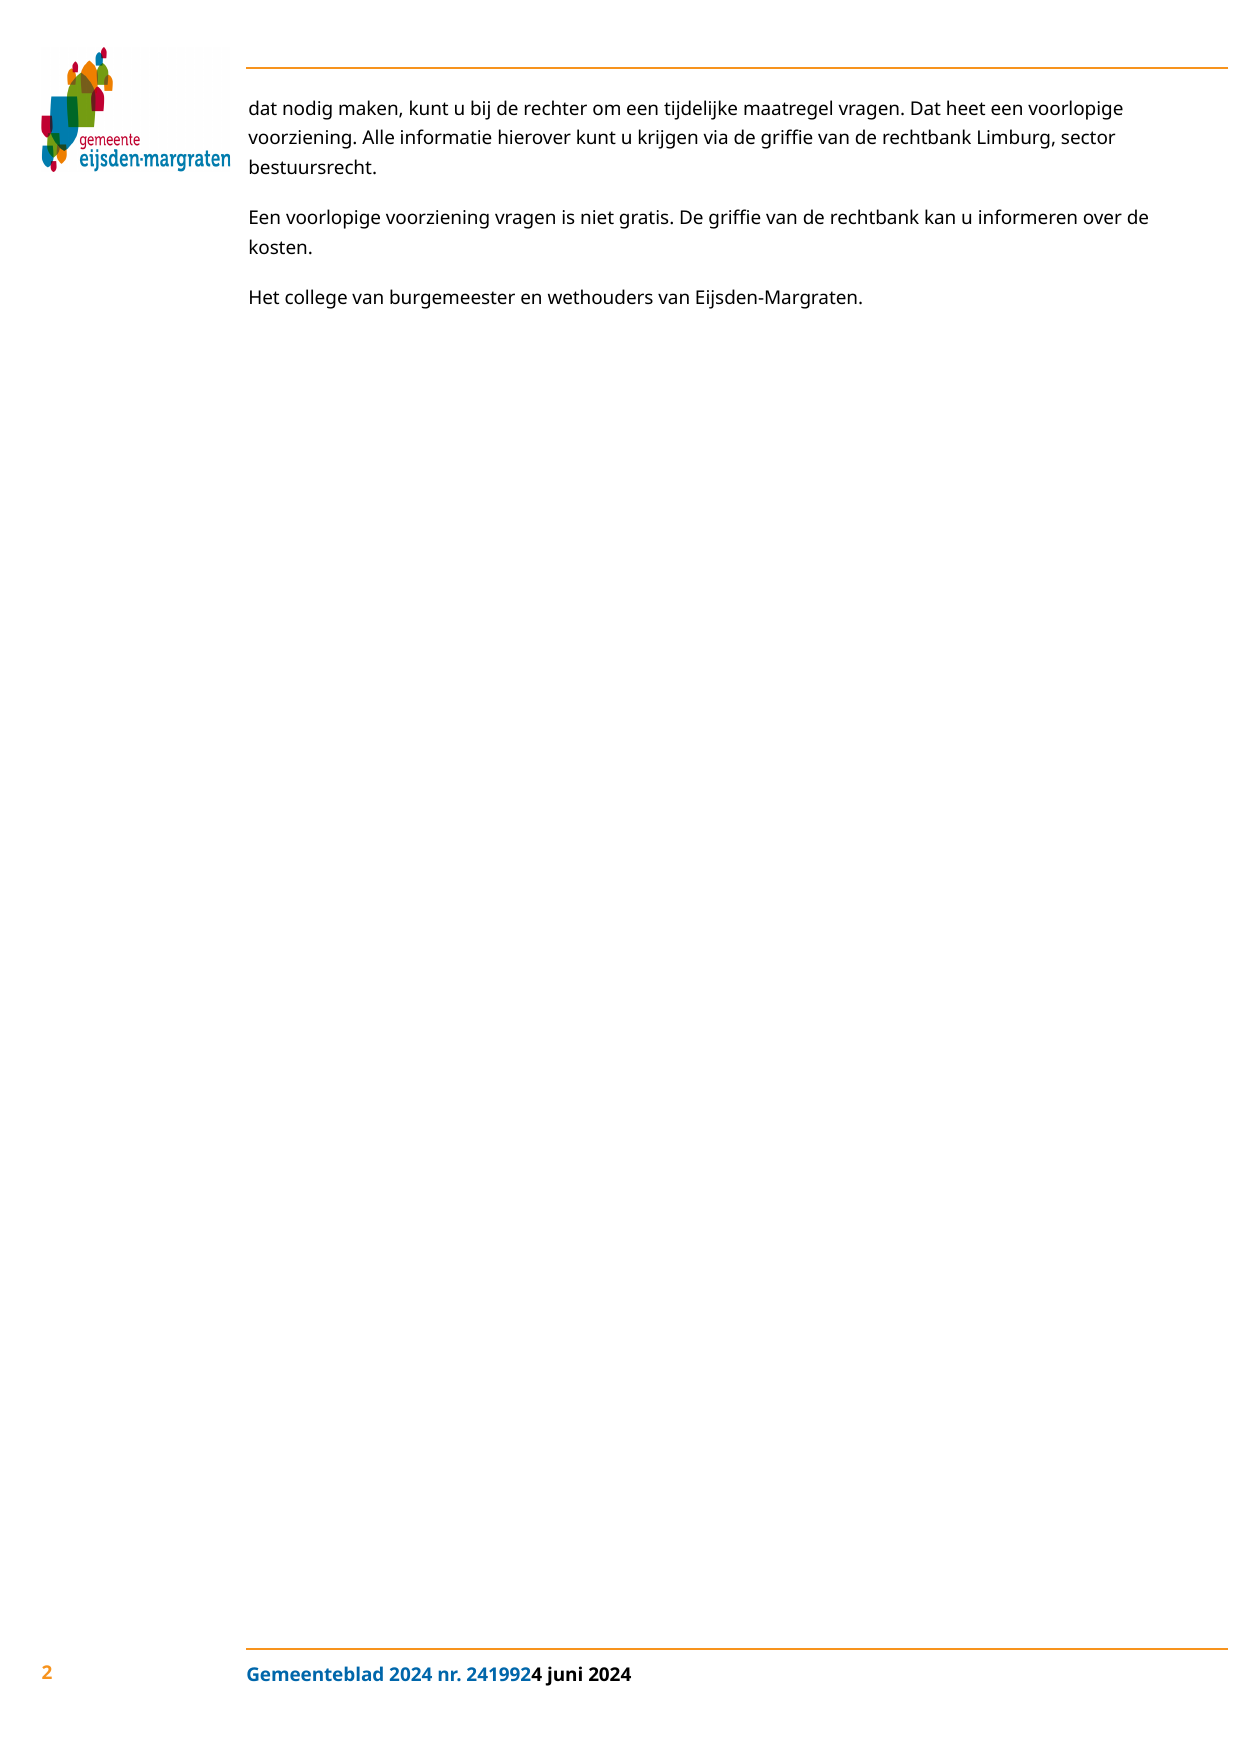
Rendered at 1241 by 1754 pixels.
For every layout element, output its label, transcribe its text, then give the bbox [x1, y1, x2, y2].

text Een voorlopige voorziening vragen is niet gratis. De griffie van de rechtbank kan u informeren over de kosten. [248, 204, 1152, 260]
picture [41, 47, 231, 172]
text dat nodig maken, kunt u bij de rechter om een tijdelijke maatregel vragen. Dat heet een voorlopige voorziening. Alle informatie hierover kunt u krijgen via de griffie van de rechtbank Limburg, sector bestuursrecht. [248, 95, 1152, 180]
text Het college van burgemeester en wethouders van Eijsden-Margraten. [248, 284, 1152, 310]
